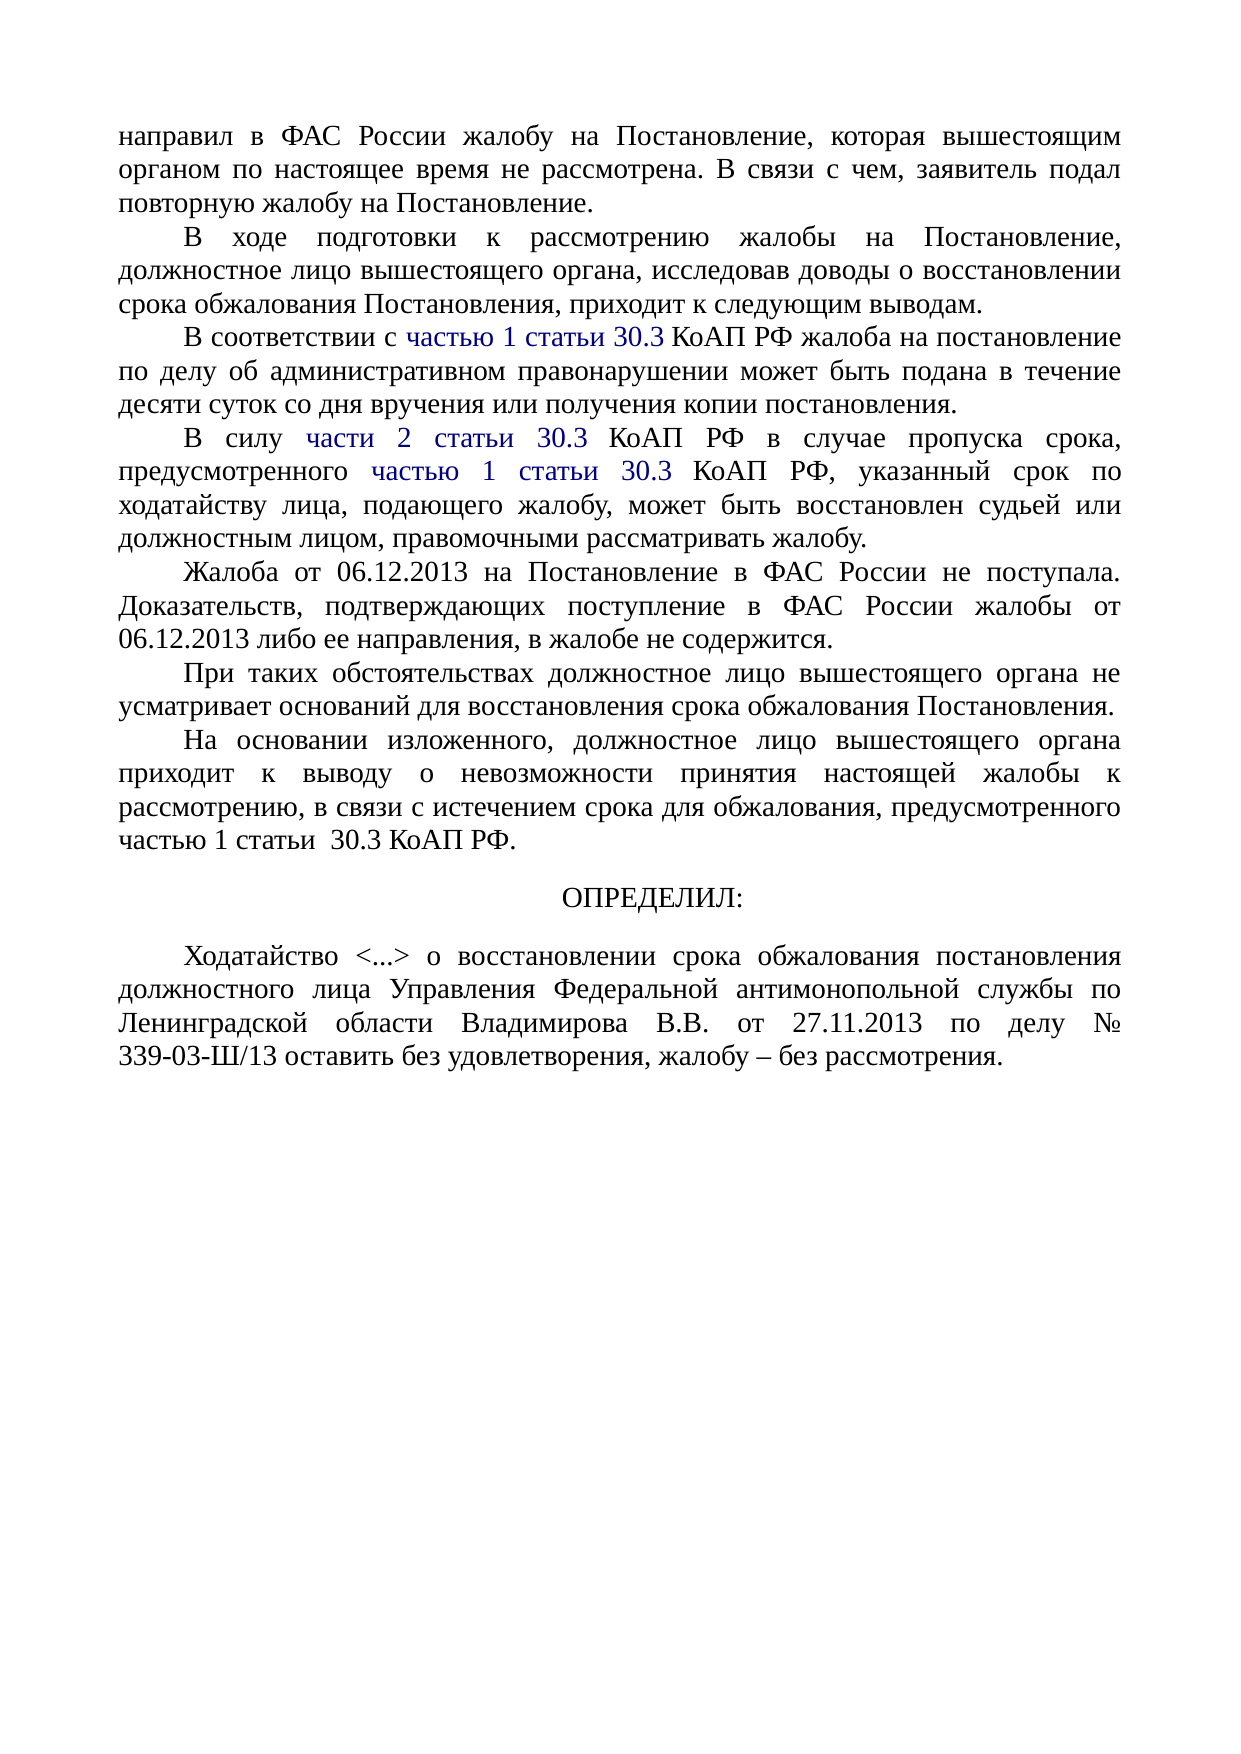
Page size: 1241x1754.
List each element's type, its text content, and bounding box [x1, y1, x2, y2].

text При таких обстоятельствах должностное лицо вышестоящего органа не усматривает оснований для восстановления срока обжалования Постановления. [118, 655, 1122, 722]
text ОПРЕДЕЛИЛ: [118, 880, 1122, 914]
text Жалоба от 06.12.2013 на Постановление в ФАС России не поступала. Доказательств, подтверждающих поступление в ФАС России жалобы от 06.12.2013 либо ее направления, в жалобе не содержится. [118, 554, 1122, 655]
text направил в ФАС России жалобу на Постановление, которая вышестоящим органом по настоящее время не рассмотрена. В связи с чем, заявитель подал повторную жалобу на Постановление. [118, 118, 1122, 219]
text В силу части 2 статьи 30.3 КоАП РФ в случае пропуска срока, предусмотренного частью 1 статьи 30.3 КоАП РФ, указанный срок по ходатайству лица, подающего жалобу, может быть восстановлен судьей или должностным лицом, правомочными рассматривать жалобу. [118, 420, 1122, 554]
text В ходе подготовки к рассмотрению жалобы на Постановление, должностное лицо вышестоящего органа, исследовав доводы о восстановлении срока обжалования Постановления, приходит к следующим выводам. [118, 219, 1122, 319]
text Ходатайство <...> о восстановлении срока обжалования постановления должностного лица Управления Федеральной антимонопольной службы по Ленинградской области Владимирова В.В. от 27.11.2013 по делу № 339-03-Ш/13 оставить без удовлетворения, жалобу – без рассмотрения. [118, 938, 1122, 1072]
text В соответствии с частью 1 статьи 30.3 КоАП РФ жалоба на постановление по делу об административном правонарушении может быть подана в течение десяти суток со дня вручения или получения копии постановления. [118, 319, 1122, 420]
text На основании изложенного, должностное лицо вышестоящего органа приходит к выводу о невозможности принятия настоящей жалобы к рассмотрению, в связи с истечением срока для обжалования, предусмотренного частью 1 статьи 30.3 КоАП РФ. [118, 722, 1122, 856]
